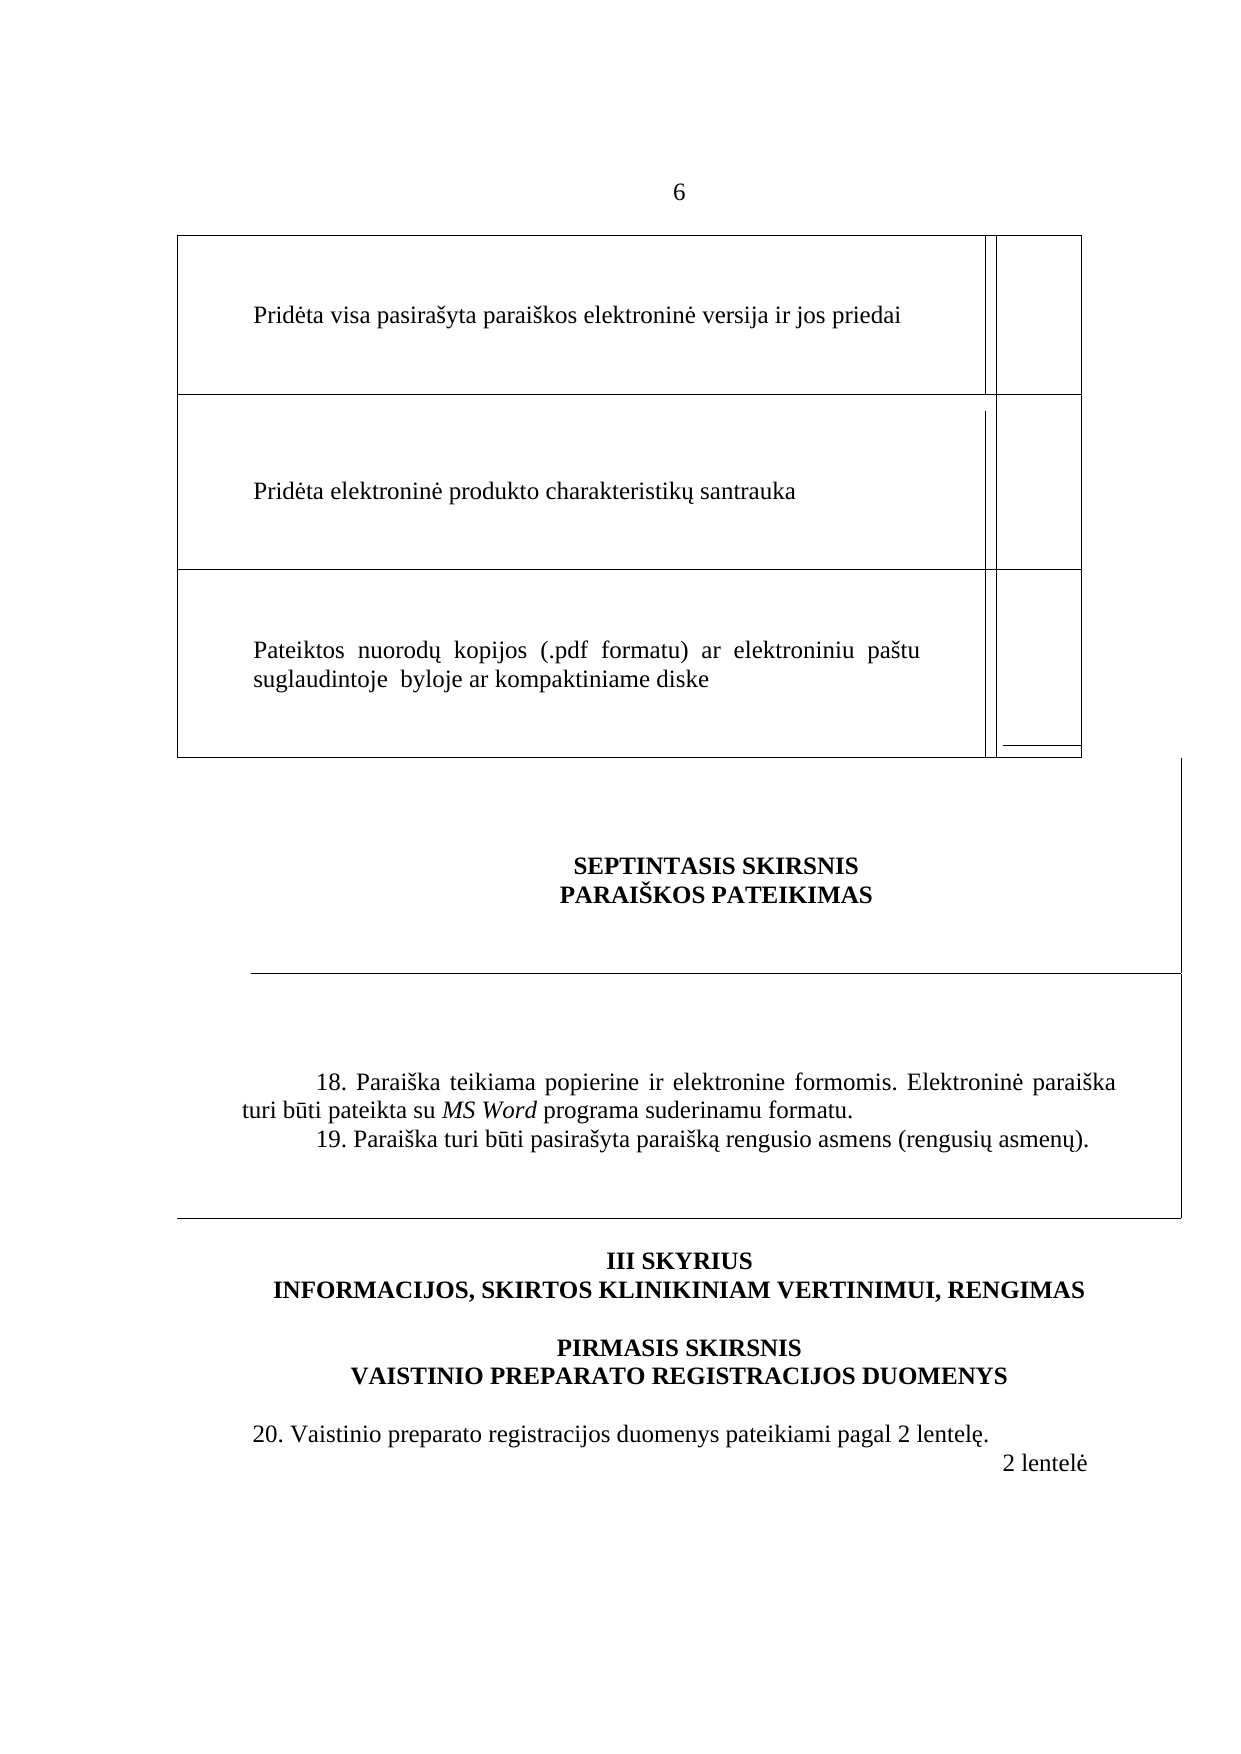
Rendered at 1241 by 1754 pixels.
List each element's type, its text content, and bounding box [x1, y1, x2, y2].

text 2 lentelė [177, 1448, 1181, 1476]
text 18. Paraiška teikiama popierine ir elektronine formomis. Elektroninė paraiška turi būti pateikta su MS Word programa suderinamu formatu. [177, 1067, 1181, 1124]
text III SKYRIUS [177, 1246, 1181, 1275]
text PARAIŠKOS PATEIKIMAS [251, 880, 1181, 973]
table_cell [997, 236, 1081, 394]
table_cell Pateiktos nuorodų kopijos (.pdf formatu) ar elektroniniu paštu suglaudintoje byloje ar kompaktiniame diske [178, 570, 985, 757]
text INFORMACIJOS, SKIRTOS KLINIKINIAM VERTINIMUI, RENGIMAS [177, 1275, 1181, 1304]
table_cell Pridėta elektroninė produkto charakteristikų santrauka [178, 395, 996, 569]
text 20. Vaistinio preparato registracijos duomenys pateikiami pagal 2 lentelę. [177, 1419, 1181, 1448]
text 19. Paraiška turi būti pasirašyta paraišką rengusio asmens (rengusių asmenų). [177, 1124, 1181, 1218]
text VAISTINIO PREPARATO REGISTRACIJOS DUOMENYS [177, 1361, 1181, 1390]
table_cell [986, 236, 996, 394]
table_cell [997, 395, 1081, 569]
text SEPTINTASIS SKIRSNIS [251, 851, 1181, 880]
text PIRMASIS SKIRSNIS [177, 1333, 1181, 1361]
table_cell Pridėta visa pasirašyta paraiškos elektroninė versija ir jos priedai [178, 236, 985, 394]
table_cell [997, 570, 1081, 757]
